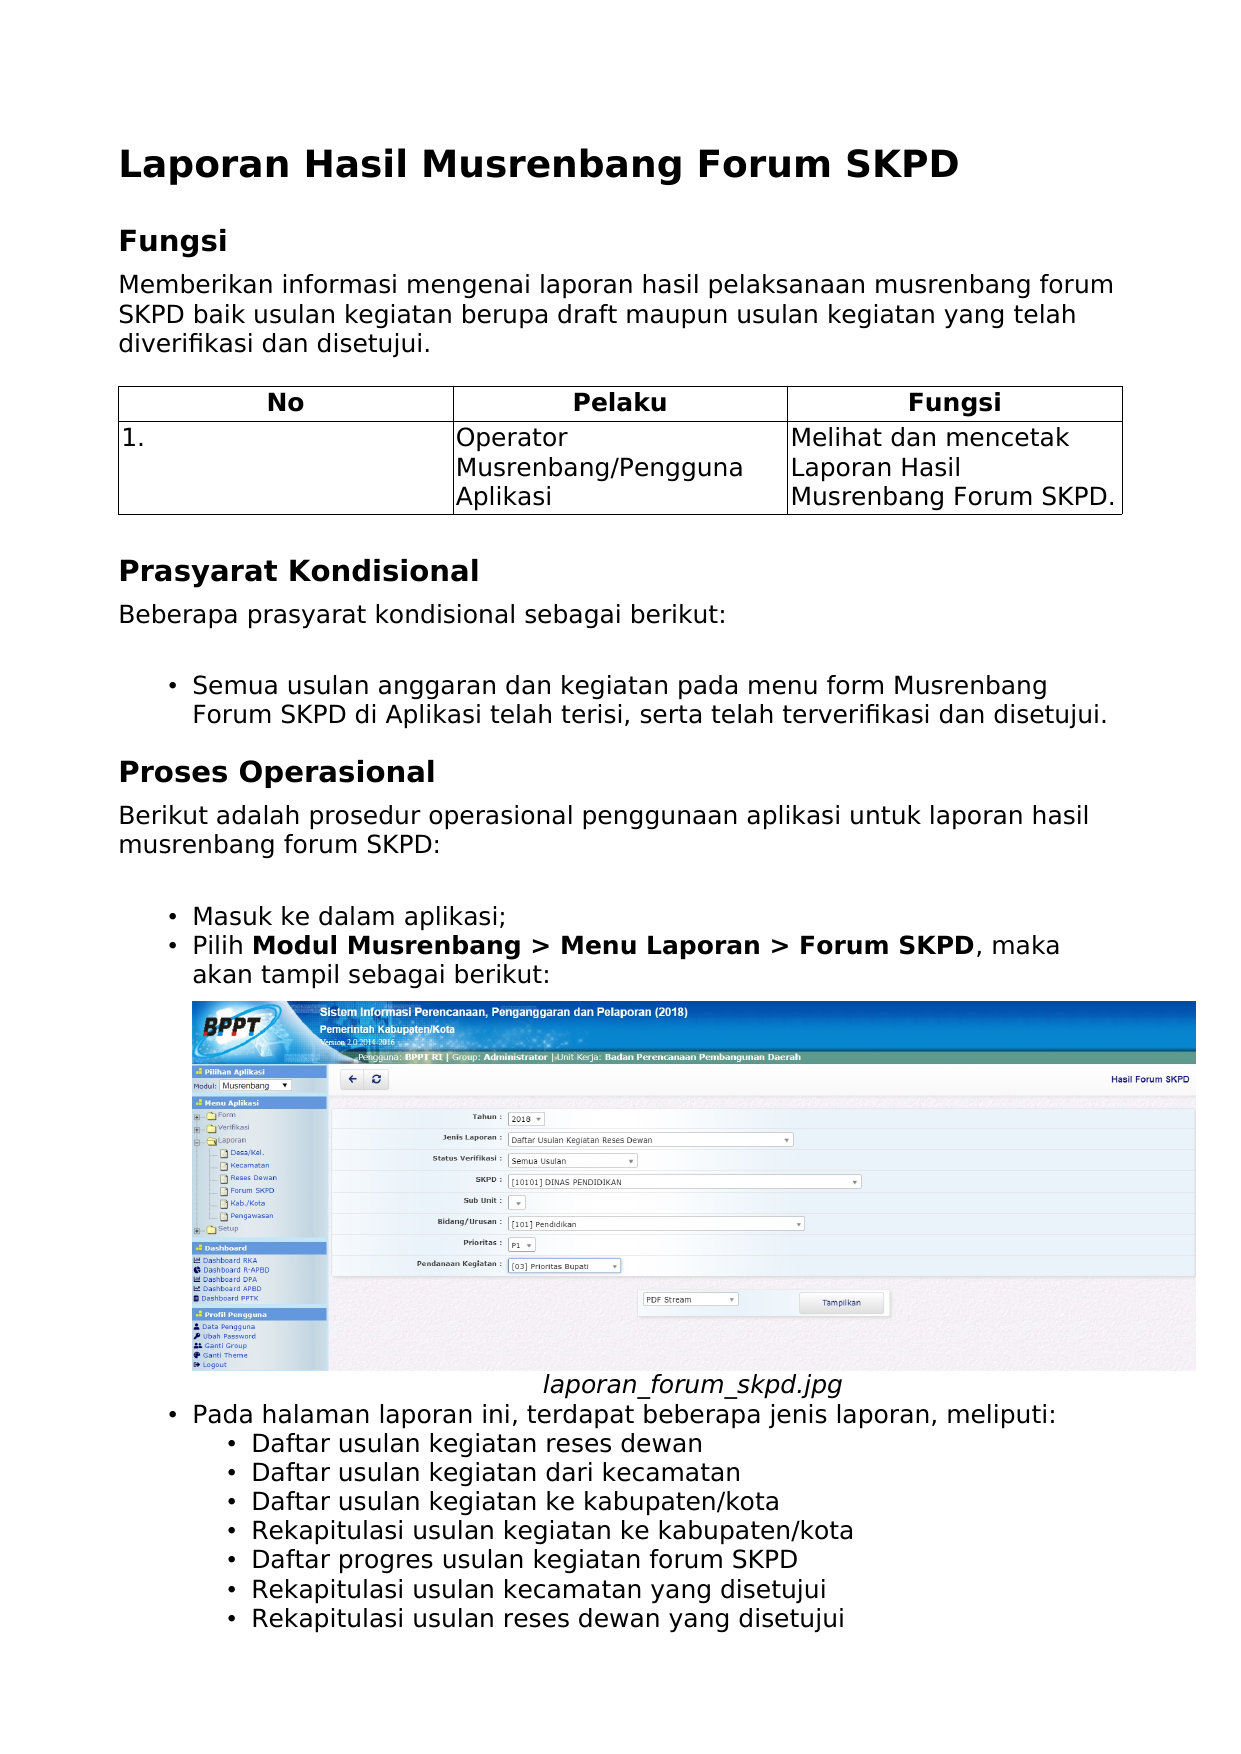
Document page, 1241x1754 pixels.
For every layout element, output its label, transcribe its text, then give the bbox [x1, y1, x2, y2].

list Daftar usulan kegiatan reses dewan [236, 1429, 1122, 1458]
list Pilih Modul Musrenbang > Menu Laporan > Forum SKPD, maka akan tampil sebagai berikut: [177, 931, 1196, 1400]
table_header Pelaku [454, 387, 787, 421]
text Memberikan informasi mengenai laporan hasil pelaksanaan musrenbang forum SKPD baik usulan kegiatan berupa draft maupun usulan kegiatan yang telah diverifikasi dan disetujui. [118, 271, 1122, 358]
text Berikut adalah prosedur operasional penggunaan aplikasi untuk laporan hasil musrenbang forum SKPD: [118, 801, 1122, 860]
list Masuk ke dalam aplikasi; [177, 902, 1122, 931]
list Daftar usulan kegiatan ke kabupaten/kota [236, 1487, 1122, 1517]
subtitle Fungsi [118, 224, 1122, 258]
list Rekapitulasi usulan reses dewan yang disetujui [236, 1604, 1122, 1633]
picture [192, 1001, 1196, 1371]
table_cell 1. [119, 422, 453, 514]
subtitle Proses Operasional [118, 755, 1122, 789]
subtitle Prasyarat Kondisional [118, 554, 1122, 588]
list Rekapitulasi usulan kegiatan ke kabupaten/kota [236, 1517, 1122, 1546]
table_header No [119, 387, 453, 421]
list Daftar usulan kegiatan dari kecamatan [236, 1458, 1122, 1487]
list laporan_forum_skpd.jpg [192, 1371, 1196, 1400]
text Beberapa prasyarat kondisional sebagai berikut: [118, 600, 1122, 629]
table_cell Melihat dan mencetak Laporan Hasil Musrenbang Forum SKPD. [788, 422, 1122, 514]
list Pada halaman laporan ini, terdapat beberapa jenis laporan, meliputi: [177, 1400, 1122, 1429]
list Rekapitulasi usulan kecamatan yang disetujui [236, 1575, 1122, 1604]
list Daftar progres usulan kegiatan forum SKPD [236, 1546, 1122, 1575]
table_header Fungsi [788, 387, 1122, 421]
list Semua usulan anggaran dan kegiatan pada menu form Musrenbang Forum SKPD di Aplikasi telah terisi, serta telah terverifikasi dan disetujui. [177, 672, 1122, 730]
table_cell Operator Musrenbang/Pengguna Aplikasi [454, 422, 787, 514]
subtitle Laporan Hasil Musrenbang Forum SKPD [118, 143, 1122, 187]
